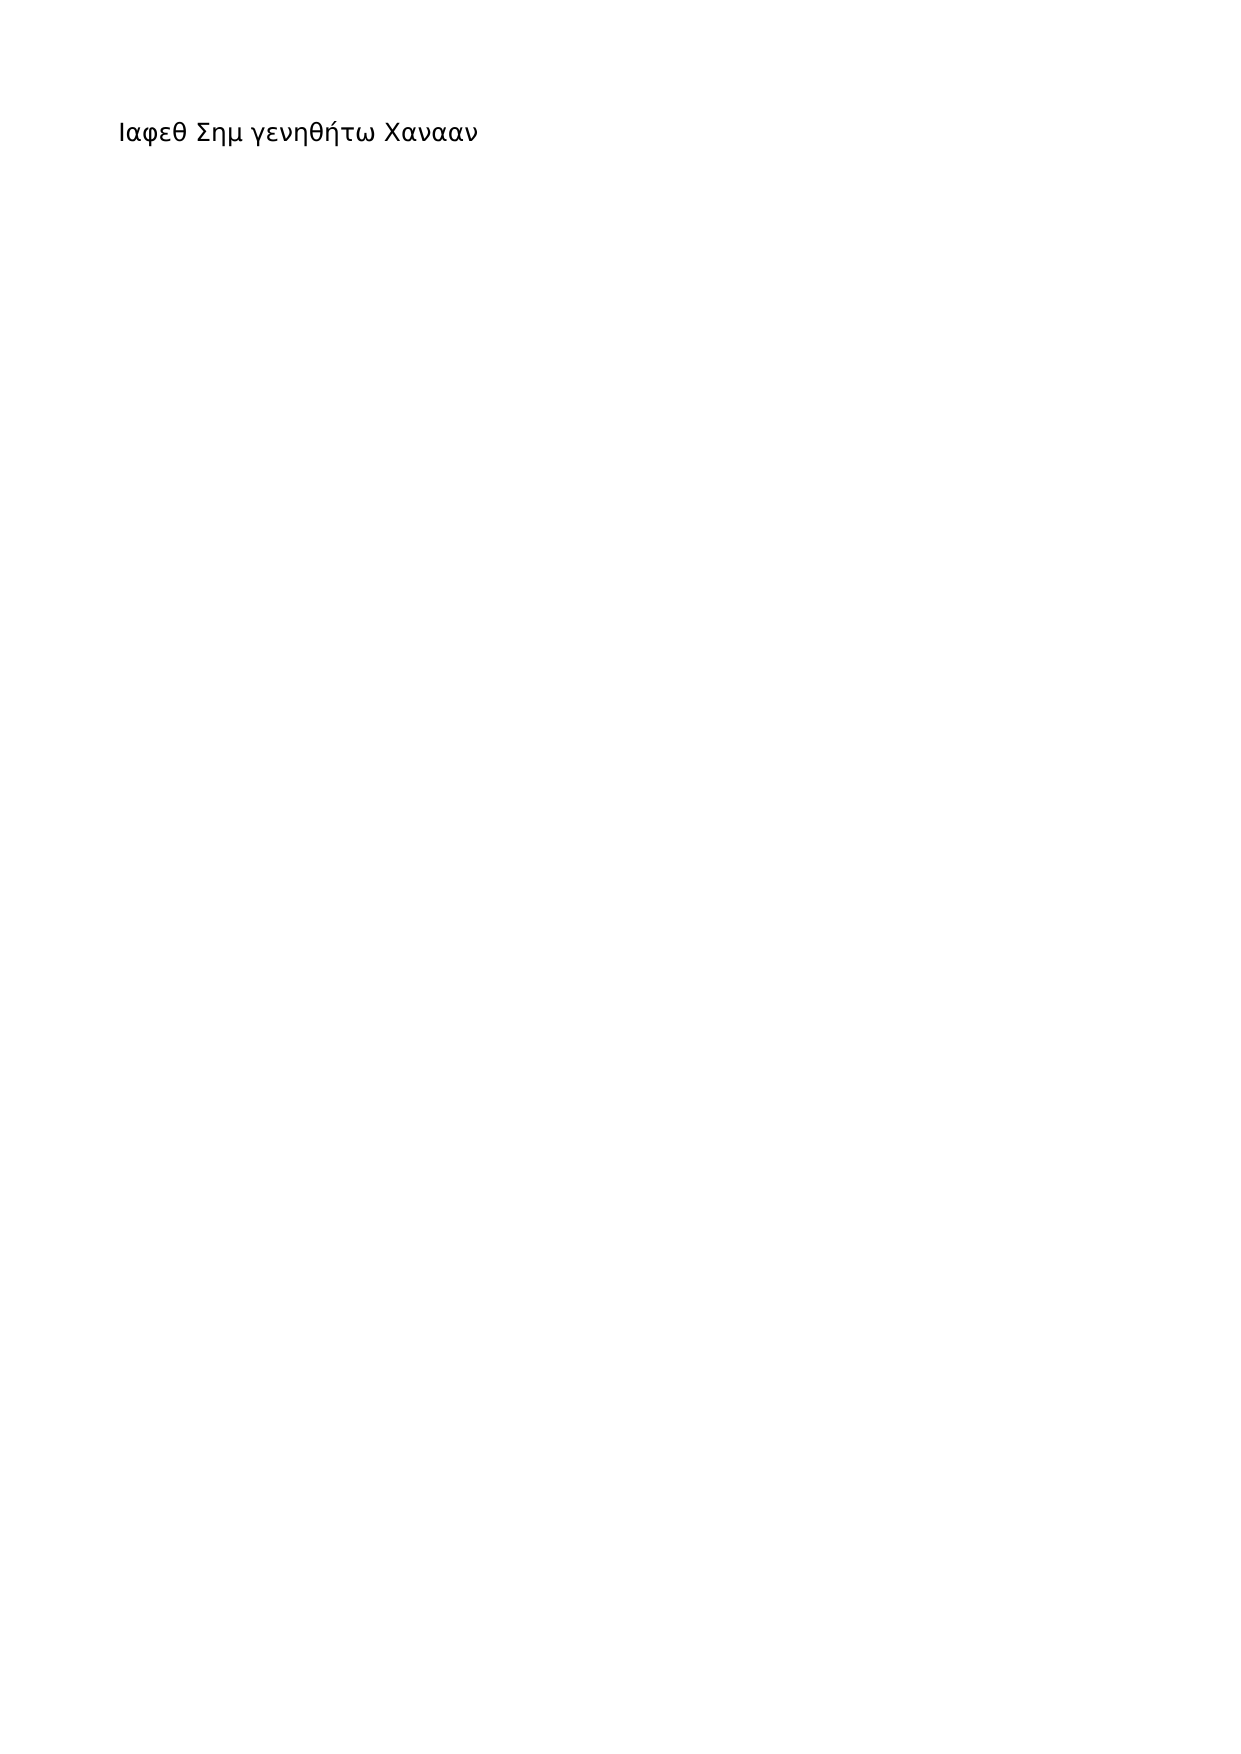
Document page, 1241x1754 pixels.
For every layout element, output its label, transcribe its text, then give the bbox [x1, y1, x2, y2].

text Ιαφεθ Σημ γενηθήτω Χανααν [118, 118, 1122, 147]
